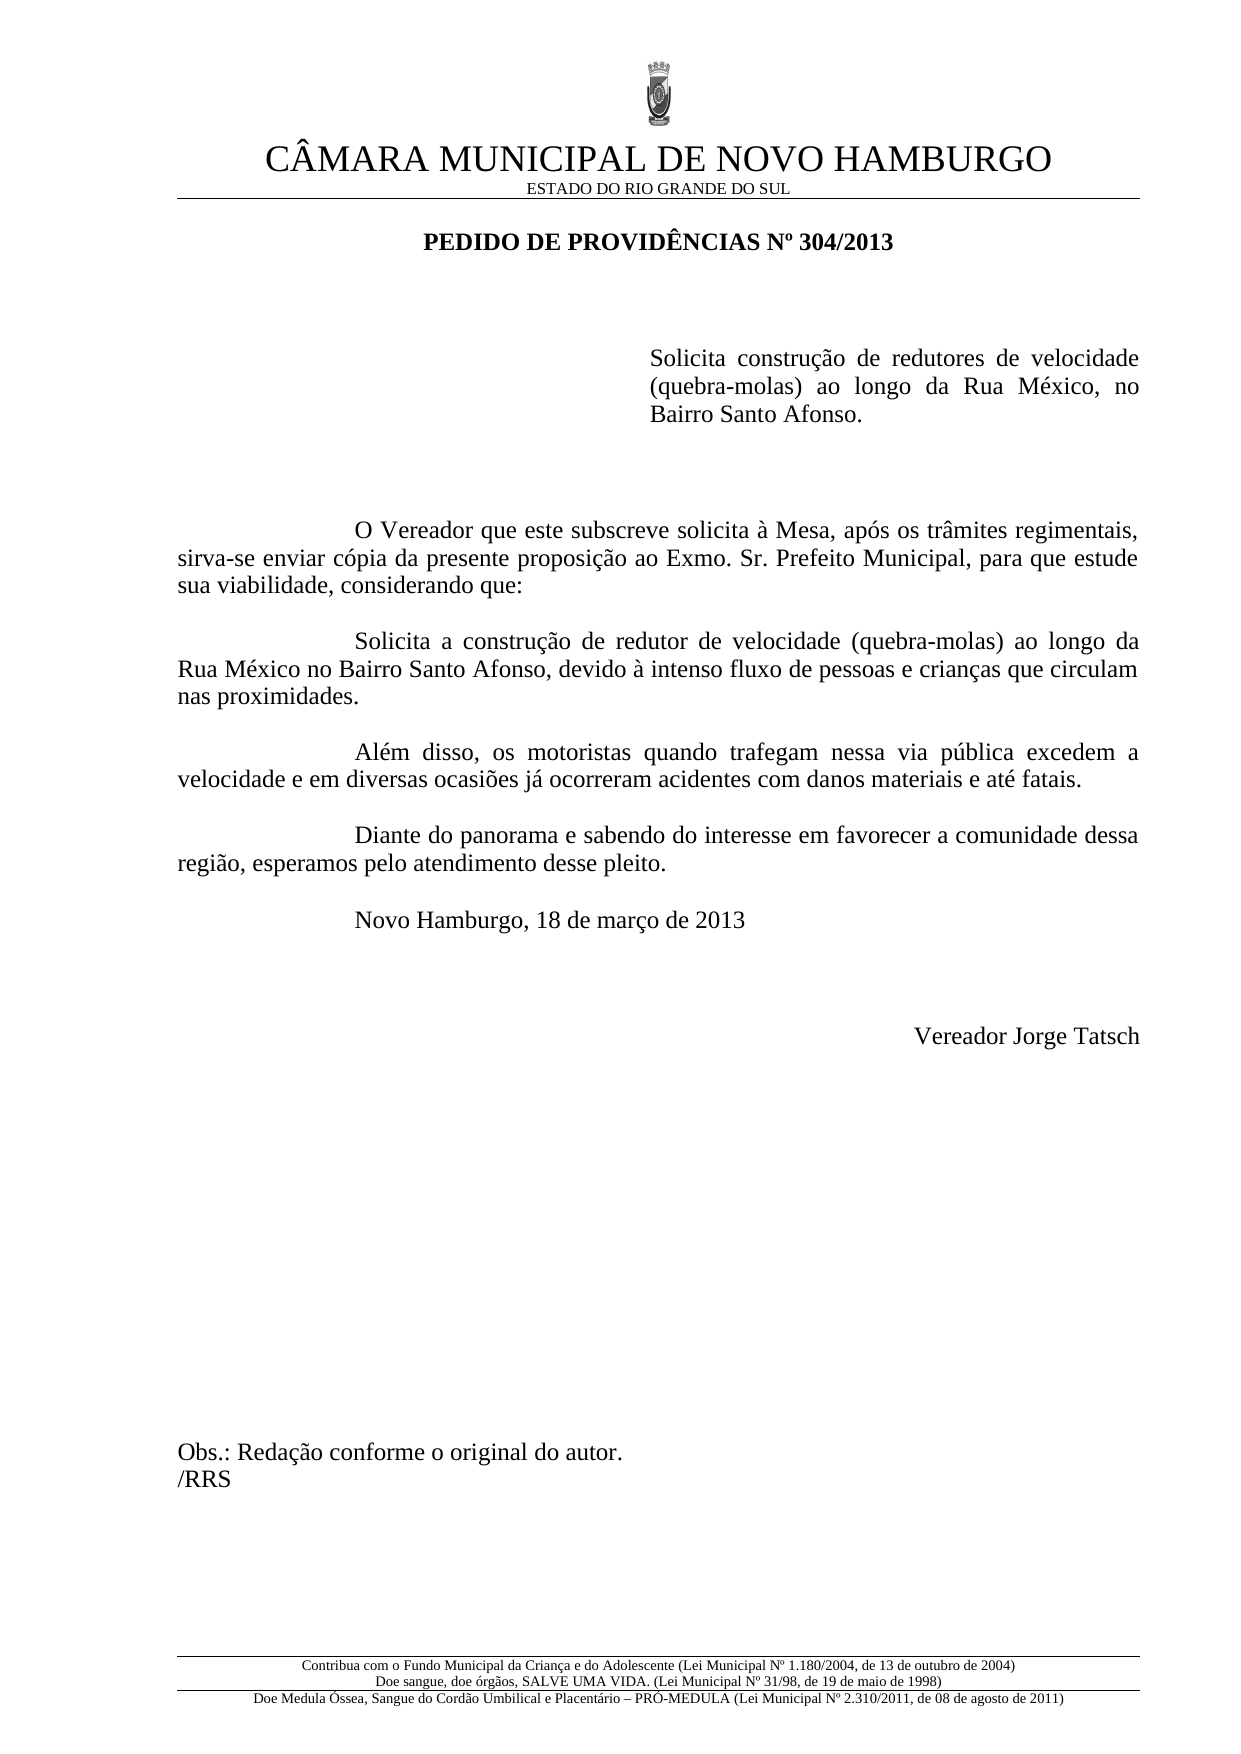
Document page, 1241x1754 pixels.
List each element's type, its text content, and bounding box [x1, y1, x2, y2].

text O Vereador que este subscreve solicita à Mesa, após os trâmites regimentais, sirva-se enviar cópia da presente proposição ao Exmo. Sr. Prefeito Municipal, para que estude sua viabilidade, considerando que: [177, 516, 1140, 599]
text PEDIDO DE PROVIDÊNCIAS Nº 304/2013 [177, 228, 1140, 256]
text Solicita a construção de redutor de velocidade (quebra-molas) ao longo da Rua México no Bairro Santo Afonso, devido à intenso fluxo de pessoas e crianças que circulam nas proximidades. [177, 627, 1140, 710]
text Vereador Jorge Tatsch [177, 1022, 1140, 1050]
text /RRS [177, 1466, 1140, 1493]
text Diante do panorama e sabendo do interesse em favorecer a comunidade dessa região, esperamos pelo atendimento desse pleito. [177, 821, 1140, 876]
text Além disso, os motoristas quando trafegam nessa via pública excedem a velocidade e em diversas ocasiões já ocorreram acidentes com danos materiais e até fatais. [177, 738, 1140, 793]
text Obs.: Redação conforme o original do autor. [177, 1438, 1140, 1466]
text Solicita construção de redutores de velocidade (quebra-molas) ao longo da Rua México, no Bairro Santo Afonso. [649, 344, 1140, 428]
text Novo Hamburgo, 18 de março de 2013 [177, 906, 1140, 934]
